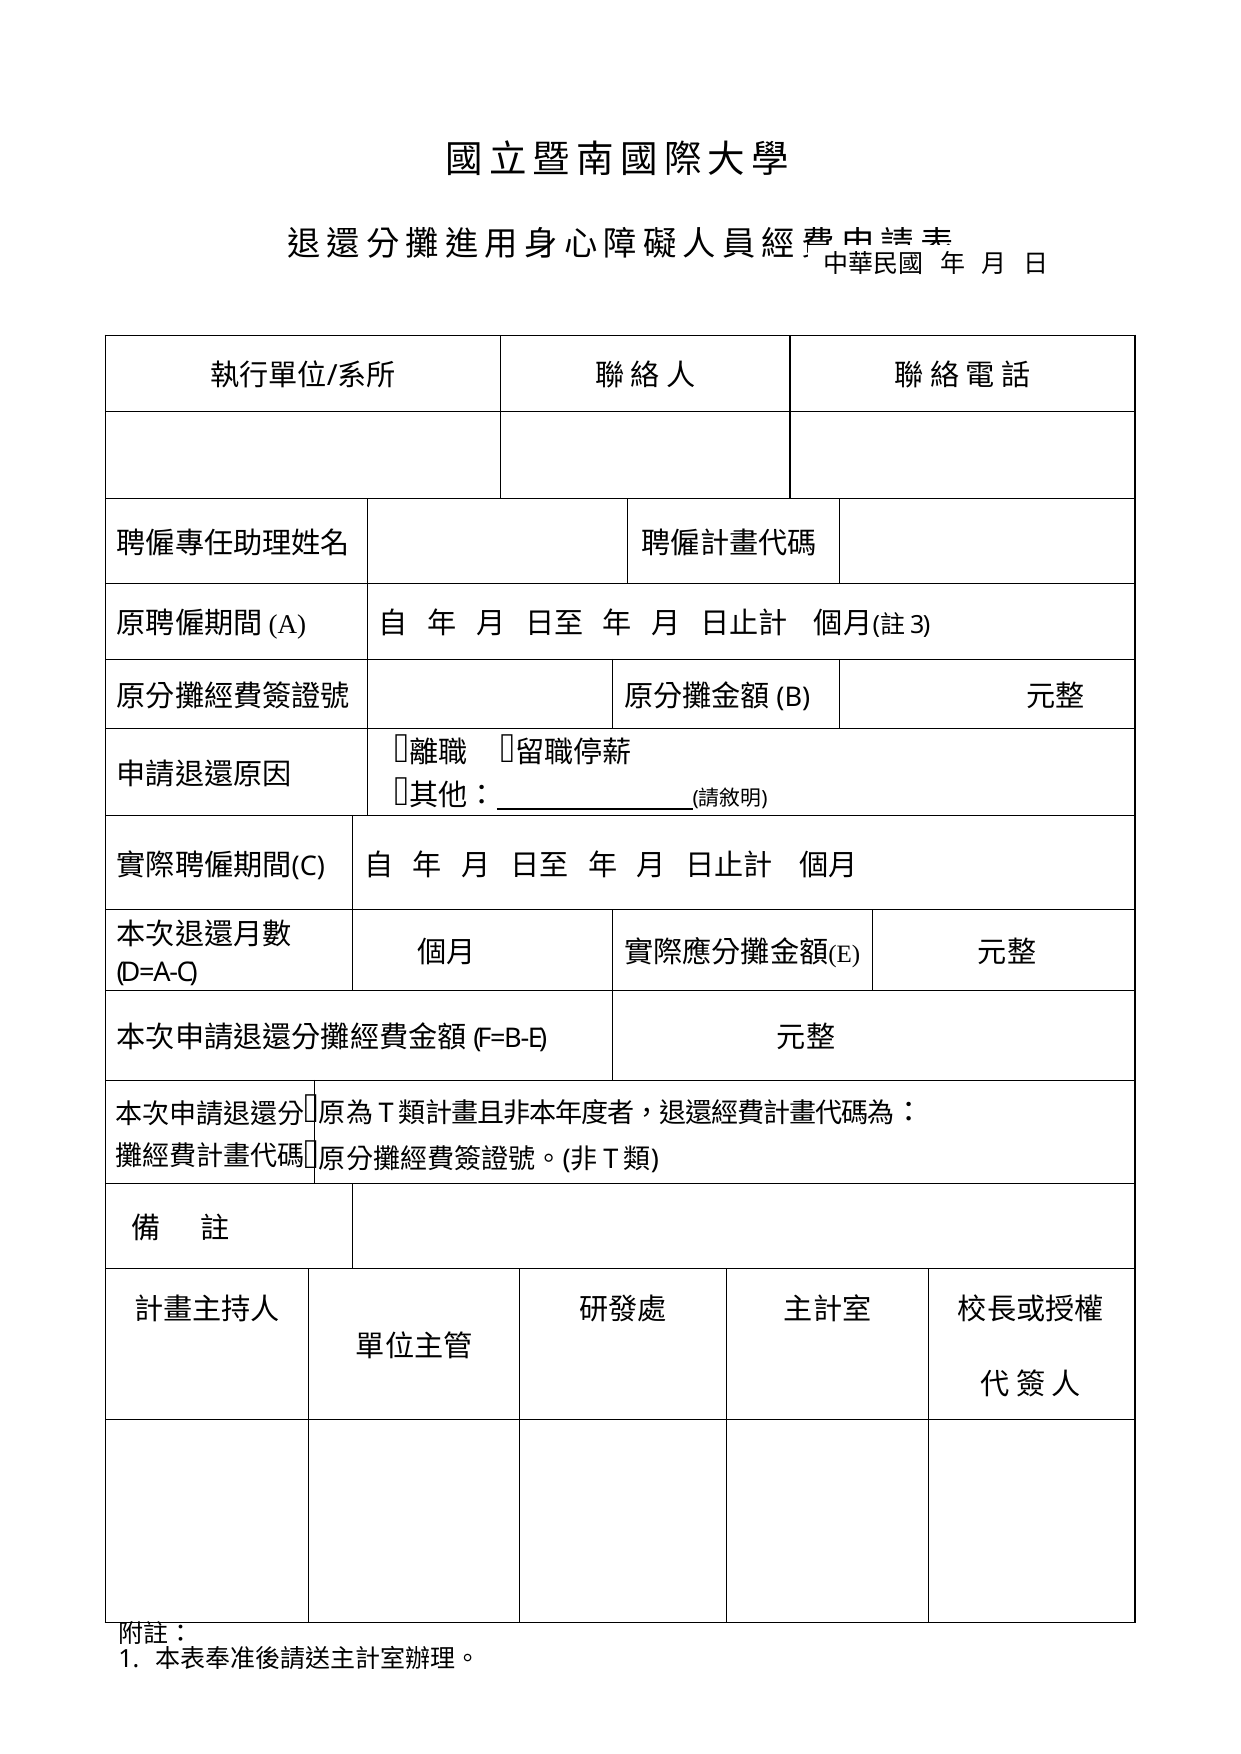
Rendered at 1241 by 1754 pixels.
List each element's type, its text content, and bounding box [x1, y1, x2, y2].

table_cell [106, 412, 500, 498]
table_cell 計畫主持人 [106, 1269, 308, 1419]
table_header 聯 絡 人 [501, 336, 789, 411]
table_cell [353, 1184, 1134, 1268]
table_cell 元整 [840, 660, 1134, 728]
table_cell [929, 1420, 1134, 1622]
table_cell 原分攤經費簽證號 [106, 660, 367, 728]
table_cell [368, 660, 612, 728]
table_cell 原分攤金額 (B) [613, 660, 839, 728]
table_cell 單位主管 [309, 1269, 519, 1419]
table_cell 本次申請退還分攤經費計畫代碼 [106, 1081, 314, 1183]
table_cell 個月 [353, 910, 612, 989]
text 退還分攤進用身心障礙人員經費申請表 [118, 203, 1134, 286]
table_cell 備 註 [106, 1184, 352, 1268]
table_header 聯 絡 電 話 [791, 336, 1134, 411]
list 本表奉准後請送主計室辦理。 [118, 1648, 1122, 1673]
table_cell 研發處 [520, 1269, 726, 1419]
table_cell 聘僱計畫代碼 [628, 499, 839, 583]
table_cell 原為T類計畫且非本年度者，退還經費計畫代碼為： 原分攤經費簽證號。(非T類) [315, 1081, 1134, 1183]
table_cell 原聘僱期間 (A) [106, 584, 367, 659]
table_cell 本次退還月數 (D = A - C) [106, 910, 352, 989]
table_cell [791, 412, 1134, 498]
table_header 執行單位/系所 [106, 336, 500, 411]
table_cell [106, 1420, 308, 1622]
table_cell 申請退還原因 [106, 729, 367, 815]
table_cell 主計室 [727, 1269, 928, 1419]
table_cell 實際應分攤金額(E) [613, 910, 872, 989]
table_cell 實際聘僱期間(C) [106, 816, 352, 909]
text 國立暨南國際大學 [118, 119, 1122, 194]
table_cell [840, 499, 1134, 583]
table_cell 離職 留職停薪 其他： (請敘明) [368, 729, 1134, 815]
table_cell [501, 412, 789, 498]
table_cell [520, 1420, 726, 1622]
table_cell 自 年 月 日至 年 月 日止計 個月 [353, 816, 1134, 909]
table_cell [727, 1420, 928, 1622]
table_cell 聘僱專任助理姓名 [106, 499, 367, 583]
table_cell 本次申請退還分攤經費金額 (F = B - E) [106, 991, 612, 1080]
text 中華民國 年 月 日 [823, 252, 1119, 277]
table_cell 校長或授權代 簽 人 [929, 1269, 1134, 1419]
table_cell [309, 1420, 519, 1622]
table_cell 元整 [873, 910, 1134, 989]
table_cell 元整 [613, 991, 1134, 1080]
table_cell [368, 499, 627, 583]
text 附註： [118, 1623, 1122, 1648]
table_cell 自 年 月 日至 年 月 日止計 個月(註3) [368, 584, 1134, 659]
